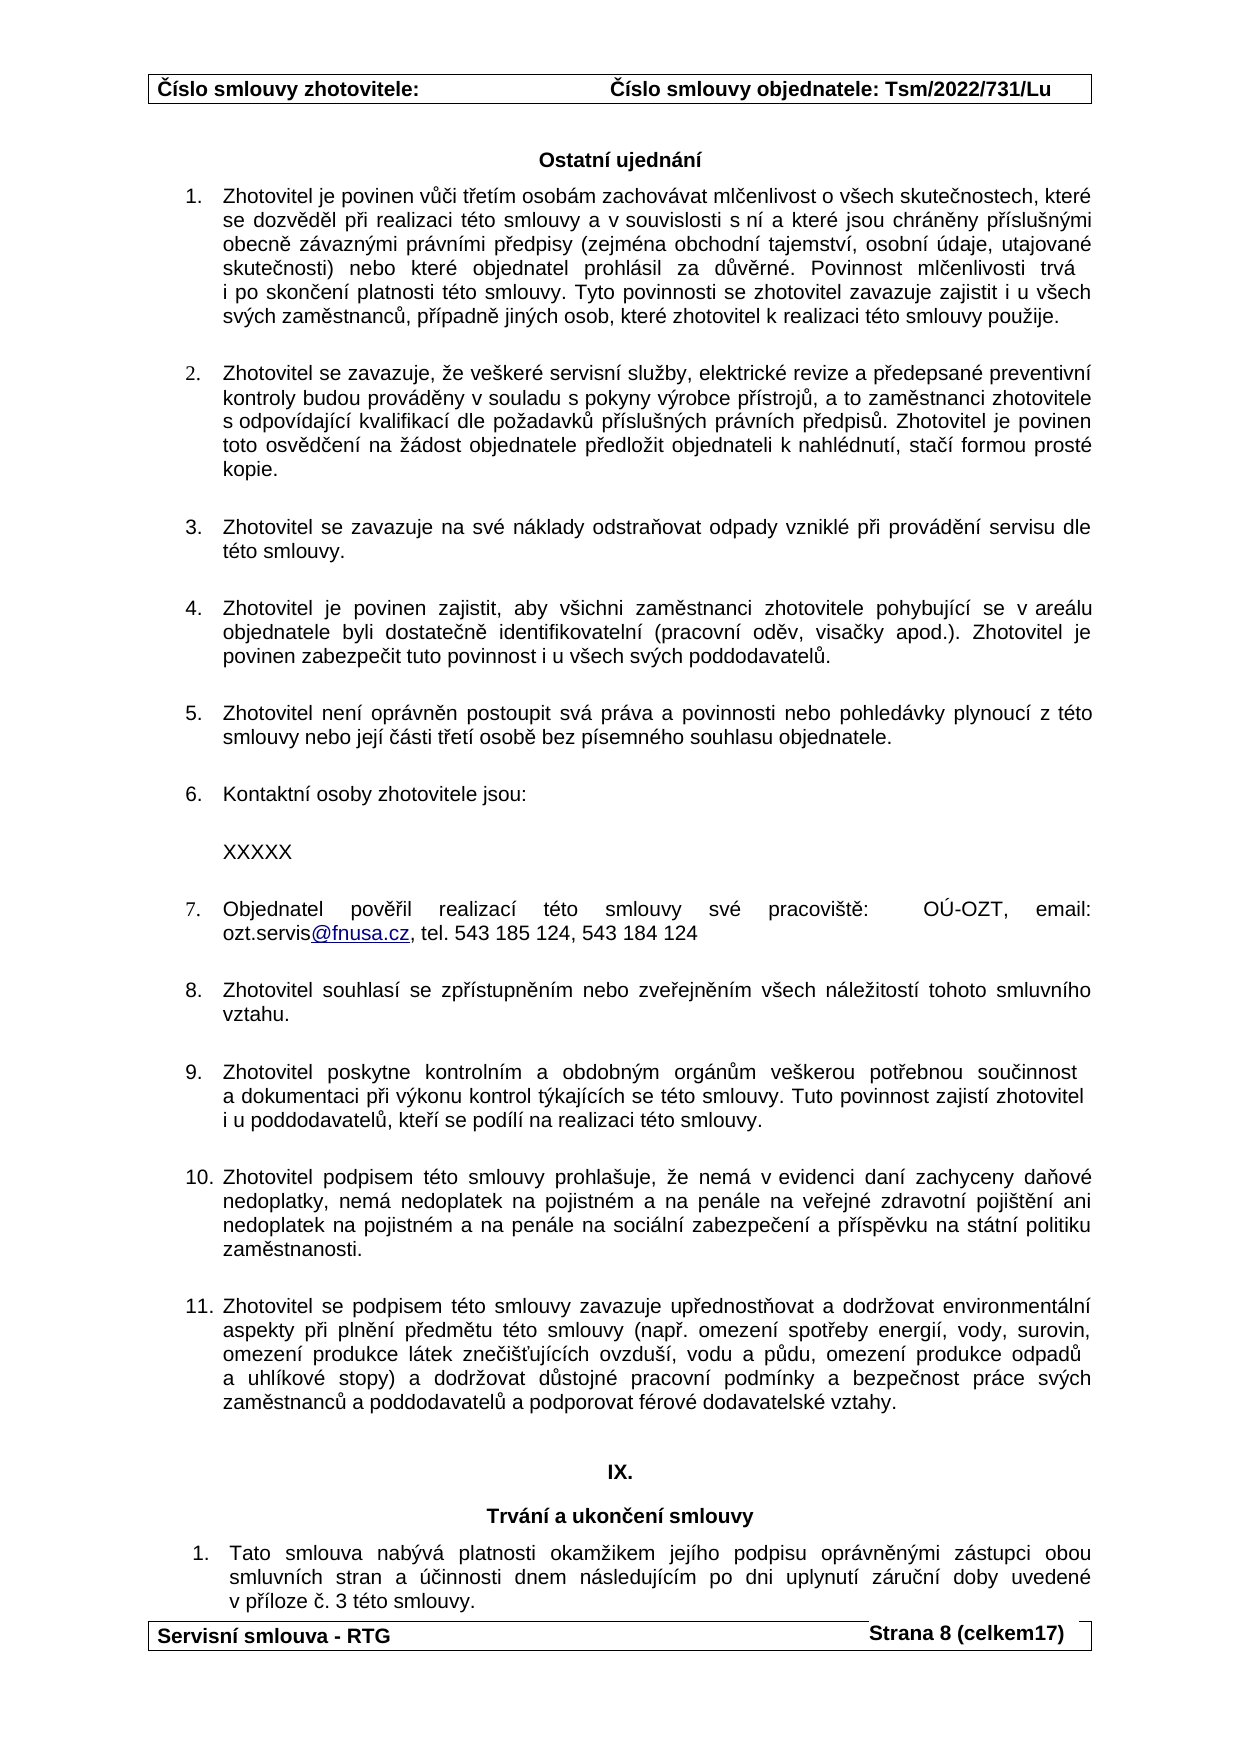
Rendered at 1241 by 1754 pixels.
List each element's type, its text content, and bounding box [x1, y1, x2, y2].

list Zhotovitel poskytne kontrolním a obdobným orgánům veškerou potřebnou součinnost a dokumentaci při výkonu kontrol týkajících se této smlouvy. Tuto povinnost zajistí zhotovitel i u poddodavatelů, kteří se podílí na realizaci této smlouvy. [185, 1059, 1092, 1131]
list Zhotovitel je povinen vůči třetím osobám zachovávat mlčenlivost o všech skutečnostech, které se dozvěděl při realizaci této smlouvy a v souvislosti s ní a které jsou chráněny příslušnými obecně závaznými právními předpisy (zejména obchodní tajemství, osobní údaje, utajované skutečnosti) nebo které objednatel prohlásil za důvěrné. Povinnost mlčenlivosti trvá i po skončení platnosti této smlouvy. Tyto povinnosti se zhotovitel zavazuje zajistit i u všech svých zaměstnanců, případně jiných osob, které zhotovitel k realizaci této smlouvy použije. [185, 184, 1092, 328]
list Zhotovitel se zavazuje, že veškeré servisní služby, elektrické revize a předepsané preventivní kontroly budou prováděny v souladu s pokyny výrobce přístrojů, a to zaměstnanci zhotovitele s odpovídající kvalifikací dle požadavků příslušných právních předpisů. Zhotovitel je povinen toto osvědčení na žádost objednatele předložit objednateli k nahlédnutí, stačí formou prosté kopie. [185, 361, 1092, 481]
list Tato smlouva nabývá platnosti okamžikem jejího podpisu oprávněnými zástupci obou smluvních stran a účinnosti dnem následujícím po dni uplynutí záruční doby uvedené v příloze č. 3 této smlouvy. [192, 1541, 1092, 1613]
list Objednatel pověřil realizací této smlouvy své pracoviště: OÚ-OZT, email: ozt.servis@fnusa.cz, tel. 543 185 124, 543 184 124 [185, 897, 1092, 945]
list Zhotovitel podpisem této smlouvy prohlašuje, že nemá v evidenci daní zachyceny daňové nedoplatky, nemá nedoplatek na pojistném a na penále na veřejné zdravotní pojištění ani nedoplatek na pojistném a na penále na sociální zabezpečení a příspěvku na státní politiku zaměstnanosti. [185, 1165, 1092, 1261]
list Zhotovitel je povinen zajistit, aby všichni zaměstnanci zhotovitele pohybující se v areálu objednatele byli dostatečně identifikovatelní (pracovní oděv, visačky apod.). Zhotovitel je povinen zabezpečit tuto povinnost i u všech svých poddodavatelů. [185, 596, 1092, 668]
text IX. [148, 1459, 1092, 1483]
list Zhotovitel se zavazuje na své náklady odstraňovat odpady vzniklé při provádění servisu dle této smlouvy. [185, 514, 1092, 562]
text Ostatní ujednání [148, 148, 1092, 172]
list Kontaktní osoby zhotovitele jsou: [185, 782, 1092, 806]
list Zhotovitel není oprávněn postoupit svá práva a povinnosti nebo pohledávky plynoucí z této smlouvy nebo její části třetí osobě bez písemného souhlasu objednatele. [185, 701, 1092, 749]
list Zhotovitel souhlasí se zpřístupněním nebo zveřejněním všech náležitostí tohoto smluvního vztahu. [185, 978, 1092, 1026]
list Zhotovitel se podpisem této smlouvy zavazuje upřednostňovat a dodržovat environmentální aspekty při plnění předmětu této smlouvy (např. omezení spotřeby energií, vody, surovin, omezení produkce látek znečišťujících ovzduší, vodu a půdu, omezení produkce odpadů a uhlíkové stopy) a dodržovat důstojné pracovní podmínky a bezpečnost práce svých zaměstnanců a poddodavatelů a podporovat férové dodavatelské vztahy. [185, 1294, 1092, 1414]
text Trvání a ukončení smlouvy [148, 1504, 1092, 1528]
text XXXXX [223, 839, 1092, 863]
